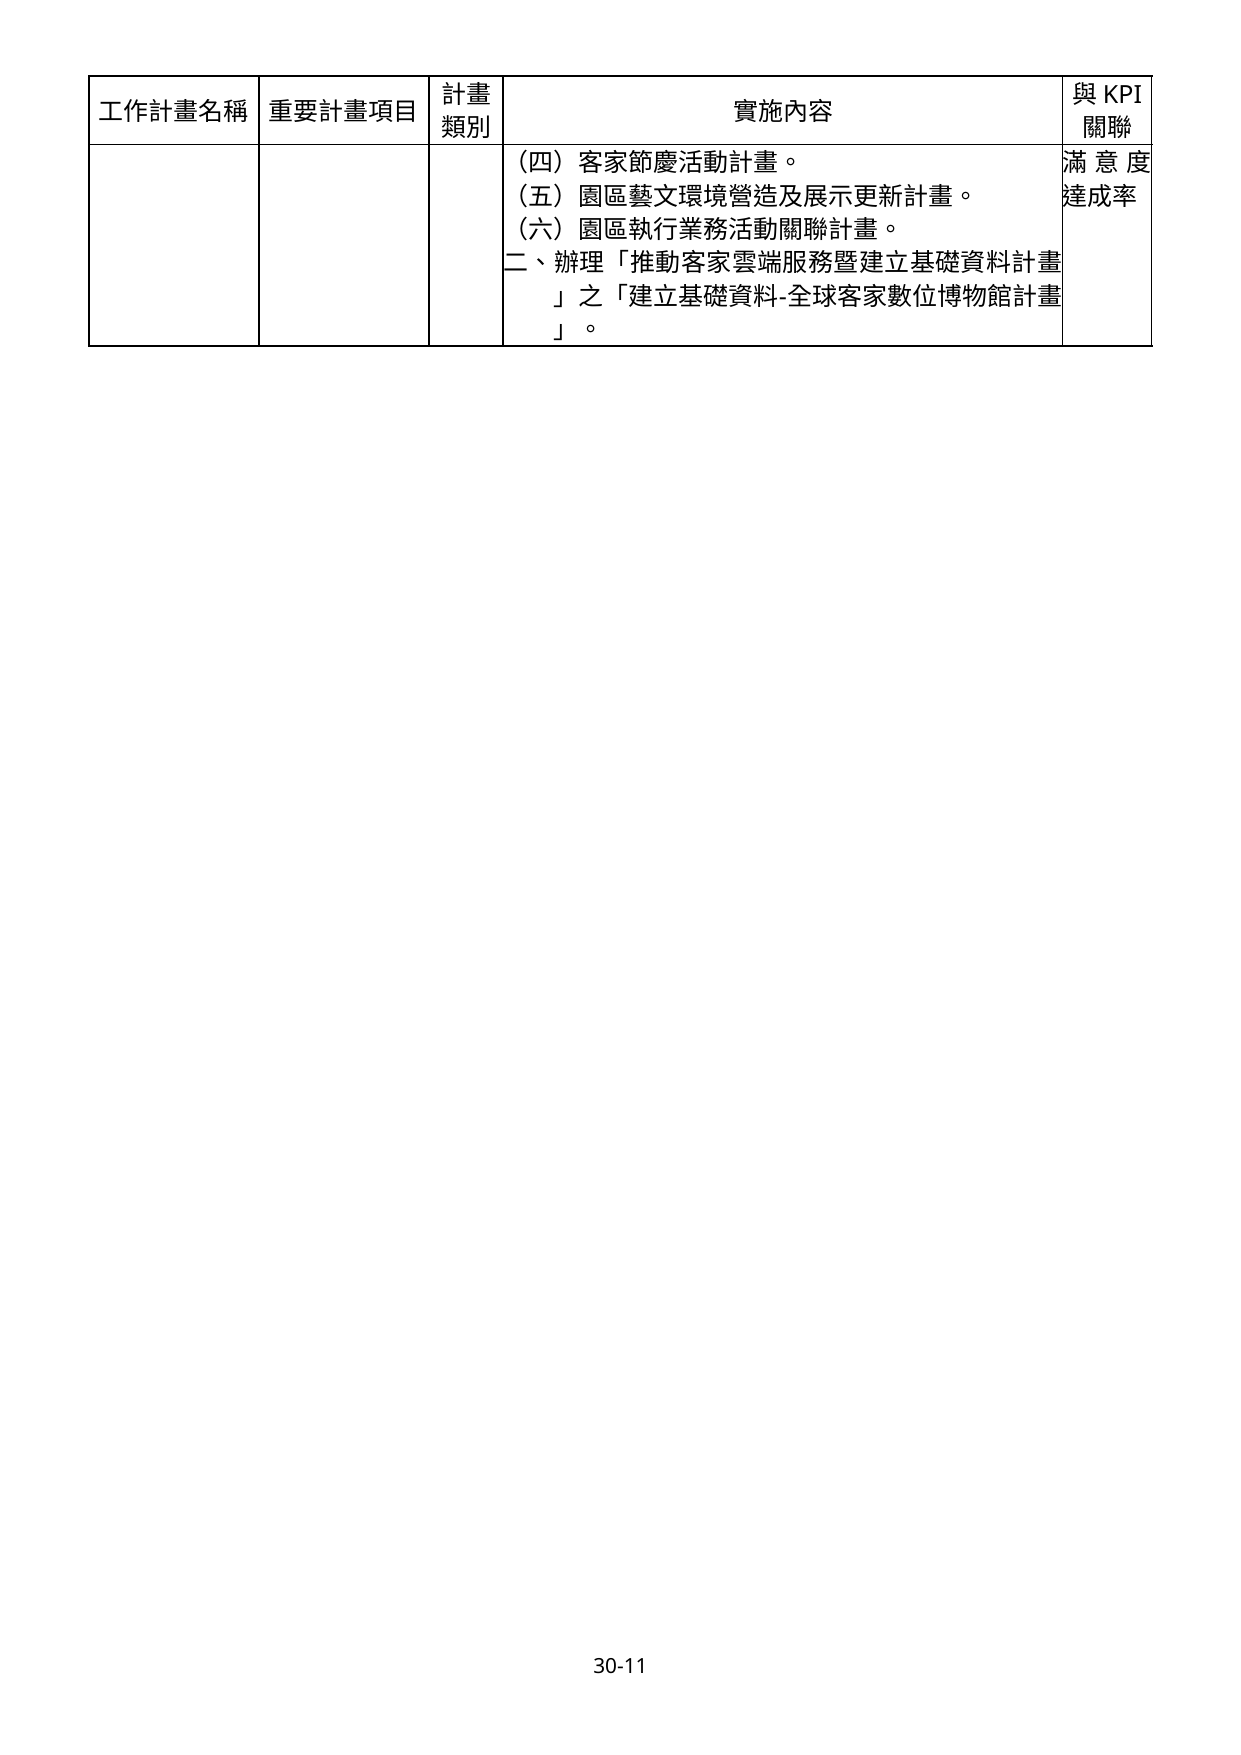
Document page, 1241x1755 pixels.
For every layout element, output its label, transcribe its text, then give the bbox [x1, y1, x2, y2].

table_cell 滿意度達成率 [1063, 145, 1151, 345]
table_header 計畫類別 [430, 77, 502, 143]
table_header 重要計畫項目 [260, 77, 428, 143]
table_cell （四）客家節慶活動計畫。 （五）園區藝文環境營造及展示更新計畫。 （六）園區執行業務活動關聯計畫。 二、辦理「推動客家雲端服務暨建立基礎資料計畫」之「建立基礎資料-全球客家數位博物館計畫」。 [504, 145, 1062, 345]
table_cell [260, 145, 428, 345]
table_header 與KPI關聯 [1063, 77, 1151, 143]
table_header 工作計畫名稱 [90, 77, 258, 143]
table_header 實施內容 [504, 77, 1062, 143]
table_cell [430, 145, 502, 345]
table_cell [90, 145, 258, 345]
